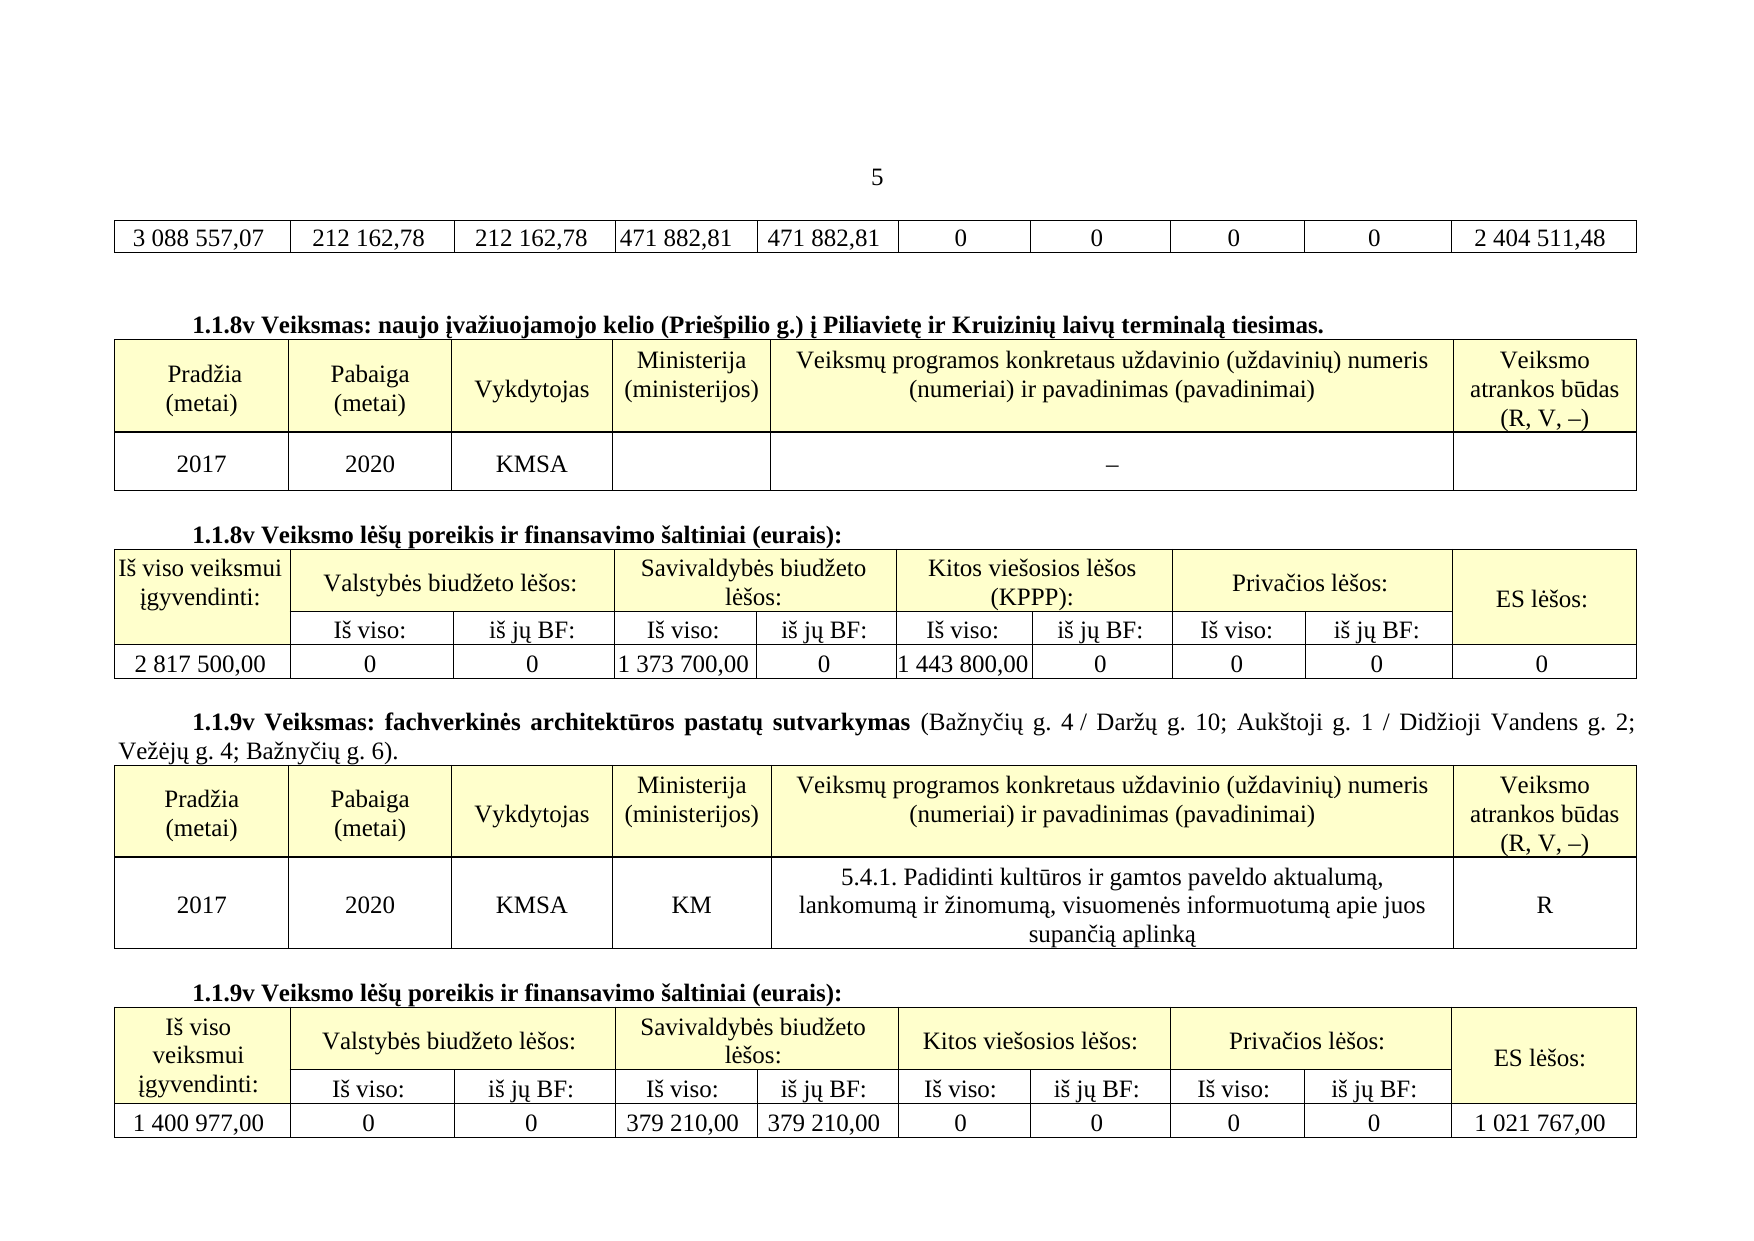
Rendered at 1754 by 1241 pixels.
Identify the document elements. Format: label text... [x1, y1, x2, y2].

table_cell 0 [1173, 645, 1305, 677]
table_cell 0 [291, 1104, 454, 1137]
table_cell Iš viso: [897, 612, 1032, 644]
table_cell 471 882,81 [616, 221, 757, 252]
table_cell 212 162,78 [455, 221, 615, 252]
table_cell 3 088 557,07 [115, 221, 290, 252]
table_header Pradžia (metai) [115, 766, 288, 856]
table_cell 0 [1171, 221, 1304, 252]
table_cell 1 373 700,00 [615, 645, 756, 677]
table_cell 2 404 511,48 [1452, 221, 1636, 252]
table_cell iš jų BF: [454, 612, 614, 644]
table_cell iš jų BF: [1306, 612, 1452, 644]
table_cell Iš viso: [291, 612, 453, 644]
table_cell 0 [1171, 1104, 1304, 1137]
table_cell – [771, 433, 1453, 490]
table_header Veiksmų programos konkretaus uždavinio (uždavinių) numeris (numeriai) ir pavadinimas (pavadinimai) [771, 340, 1453, 431]
table_cell iš jų BF: [1305, 1070, 1451, 1103]
table_cell KMSA [452, 433, 612, 490]
table_header Privačios lėšos: [1171, 1008, 1451, 1069]
table_cell Iš viso: [1171, 1070, 1304, 1103]
table_cell R [1454, 858, 1636, 948]
table_header Valstybės biudžeto lėšos: [291, 1008, 615, 1069]
table_header Veiksmo atrankos būdas (R, V, –) [1454, 340, 1636, 431]
table_cell iš jų BF: [757, 612, 896, 644]
table_cell 0 [1033, 645, 1172, 677]
table_header Iš viso veiksmui įgyvendinti: [115, 1008, 290, 1103]
table_header Savivaldybės biudžeto lėšos: [615, 550, 896, 611]
table_header Veiksmo atrankos būdas (R, V, –) [1454, 766, 1636, 856]
text 1.1.9v Veiksmas: fachverkinės architektūros pastatų sutvarkymas (Bažnyčių g. 4 / Daržų g. 10; Aukštoji g. 1 / Didžioji Vandens g. 2; Vežėjų g. 4; Bažnyčių g. 6). [118, 707, 1636, 765]
table_header Vykdytojas [452, 340, 612, 431]
table_cell 0 [1305, 1104, 1451, 1137]
table_header Privačios lėšos: [1173, 550, 1452, 611]
table_cell 0 [757, 645, 896, 677]
table_header Veiksmų programos konkretaus uždavinio (uždavinių) numeris (numeriai) ir pavadinimas (pavadinimai) [772, 766, 1453, 856]
table_cell 2020 [289, 858, 451, 948]
table_cell 0 [454, 645, 614, 677]
table_header ES lėšos: [1453, 550, 1636, 644]
table_cell Iš viso: [615, 612, 756, 644]
table_cell Iš viso: [291, 1070, 454, 1103]
table_header Ministerija (ministerijos) [613, 766, 771, 856]
table_cell 1 021 767,00 [1452, 1104, 1636, 1137]
table_header Vykdytojas [452, 766, 612, 856]
table_cell 379 210,00 [758, 1104, 898, 1137]
table_cell KM [613, 858, 771, 948]
table_cell 0 [1031, 1104, 1170, 1137]
table_header ES lėšos: [1452, 1008, 1636, 1103]
table_cell 0 [455, 1104, 615, 1137]
table_cell 5.4.1. Padidinti kultūros ir gamtos paveldo aktualumą, lankomumą ir žinomumą, visuomenės informuotumą apie juos supančią aplinką [772, 858, 1453, 948]
table_cell 1 443 800,00 [897, 645, 1032, 677]
table_cell 0 [1306, 645, 1452, 677]
table_cell 0 [1453, 645, 1636, 677]
table_cell 379 210,00 [616, 1104, 757, 1137]
table_cell 0 [291, 645, 453, 677]
table_cell 212 162,78 [291, 221, 454, 252]
text 1.1.8v Veiksmo lėšų poreikis ir finansavimo šaltiniai (eurais): [118, 520, 1636, 549]
table_cell 0 [1305, 221, 1451, 252]
table_header Ministerija (ministerijos) [613, 340, 770, 431]
table_cell iš jų BF: [1031, 1070, 1170, 1103]
table_cell 2017 [115, 433, 288, 490]
table_cell 0 [899, 221, 1030, 252]
table_cell 0 [1031, 221, 1170, 252]
table_header Kitos viešosios lėšos (KPPP): [897, 550, 1172, 611]
table_cell iš jų BF: [455, 1070, 615, 1103]
text 1.1.9v Veiksmo lėšų poreikis ir finansavimo šaltiniai (eurais): [118, 978, 1636, 1007]
table_cell 2020 [289, 433, 451, 490]
table_cell 1 400 977,00 [115, 1104, 290, 1137]
table_cell Iš viso: [899, 1070, 1030, 1103]
table_cell 0 [899, 1104, 1030, 1137]
table_cell 471 882,81 [758, 221, 898, 252]
table_header Pabaiga (metai) [289, 766, 451, 856]
table_header Kitos viešosios lėšos: [899, 1008, 1170, 1069]
table_cell iš jų BF: [758, 1070, 898, 1103]
table_cell Iš viso: [1173, 612, 1305, 644]
text 1.1.8v Veiksmas: naujo įvažiuojamojo kelio (Priešpilio g.) į Piliavietę ir Kruizinių laivų terminalą tiesimas. [118, 311, 1636, 339]
table_header Iš viso veiksmui įgyvendinti: [115, 550, 290, 644]
table_cell 2 817 500,00 [115, 645, 290, 677]
table_header Pradžia (metai) [115, 340, 288, 431]
table_header Pabaiga (metai) [289, 340, 451, 431]
table_cell KMSA [452, 858, 612, 948]
table_cell iš jų BF: [1033, 612, 1172, 644]
table_cell Iš viso: [616, 1070, 757, 1103]
table_cell 2017 [115, 858, 288, 948]
table_header Savivaldybės biudžeto lėšos: [616, 1008, 898, 1069]
table_header Valstybės biudžeto lėšos: [291, 550, 614, 611]
table_cell [1454, 433, 1636, 490]
table_cell [613, 433, 770, 490]
